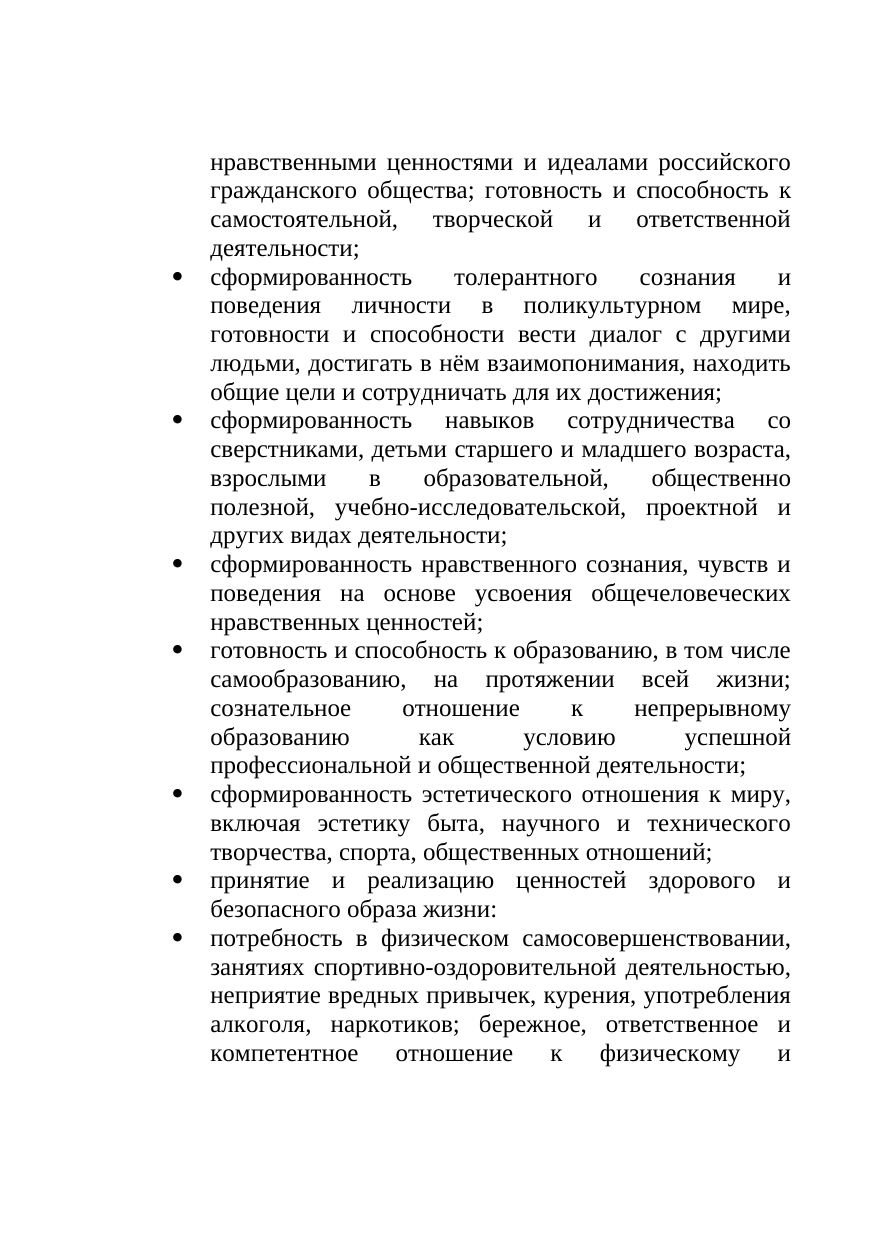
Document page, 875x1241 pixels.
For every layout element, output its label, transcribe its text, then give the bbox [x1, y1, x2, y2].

list сформированность толерантного сознания и поведения личности в поликультурном мире, готовности и способности вести диалог с другими людьми, достигать в нём взаимопонимания, находить общие цели и сотрудничать для их достижения; [173, 262, 791, 406]
list потребность в физическом самосовершенствовании, занятиях спортивно-оздоровительной деятельностью, неприятие вредных привычек, курения, употребления алкоголя, наркотиков; бережное, ответственное и компетентное отношение к физическому и [173, 923, 791, 1067]
list сформированность навыков сотрудничества со сверстниками, детьми старшего и младшего возраста, взрослыми в образовательной, общественно полезной, учебно-исследовательской, проектной и других видах деятельности; [173, 406, 791, 549]
list готовность и способность к образованию, в том числе самообразованию, на протяжении всей жизни; сознательное отношение к непрерывному образованию как условию успешной профессиональной и общественной деятельности; [173, 636, 791, 779]
list принятие и реализацию ценностей здорового и безопасного образа жизни: [173, 866, 791, 923]
list сформированность нравственного сознания, чувств и поведения на основе усвоения общечеловеческих нравственных ценностей; [173, 549, 791, 636]
list сформированность эстетического отношения к миру, включая эстетику быта, научного и технического творчества, спорта, общественных отношений; [173, 779, 791, 866]
list нравственными ценностями и идеалами российского гражданского общества; готовность и способность к самостоятельной, творческой и ответственной деятельности; [173, 147, 791, 262]
